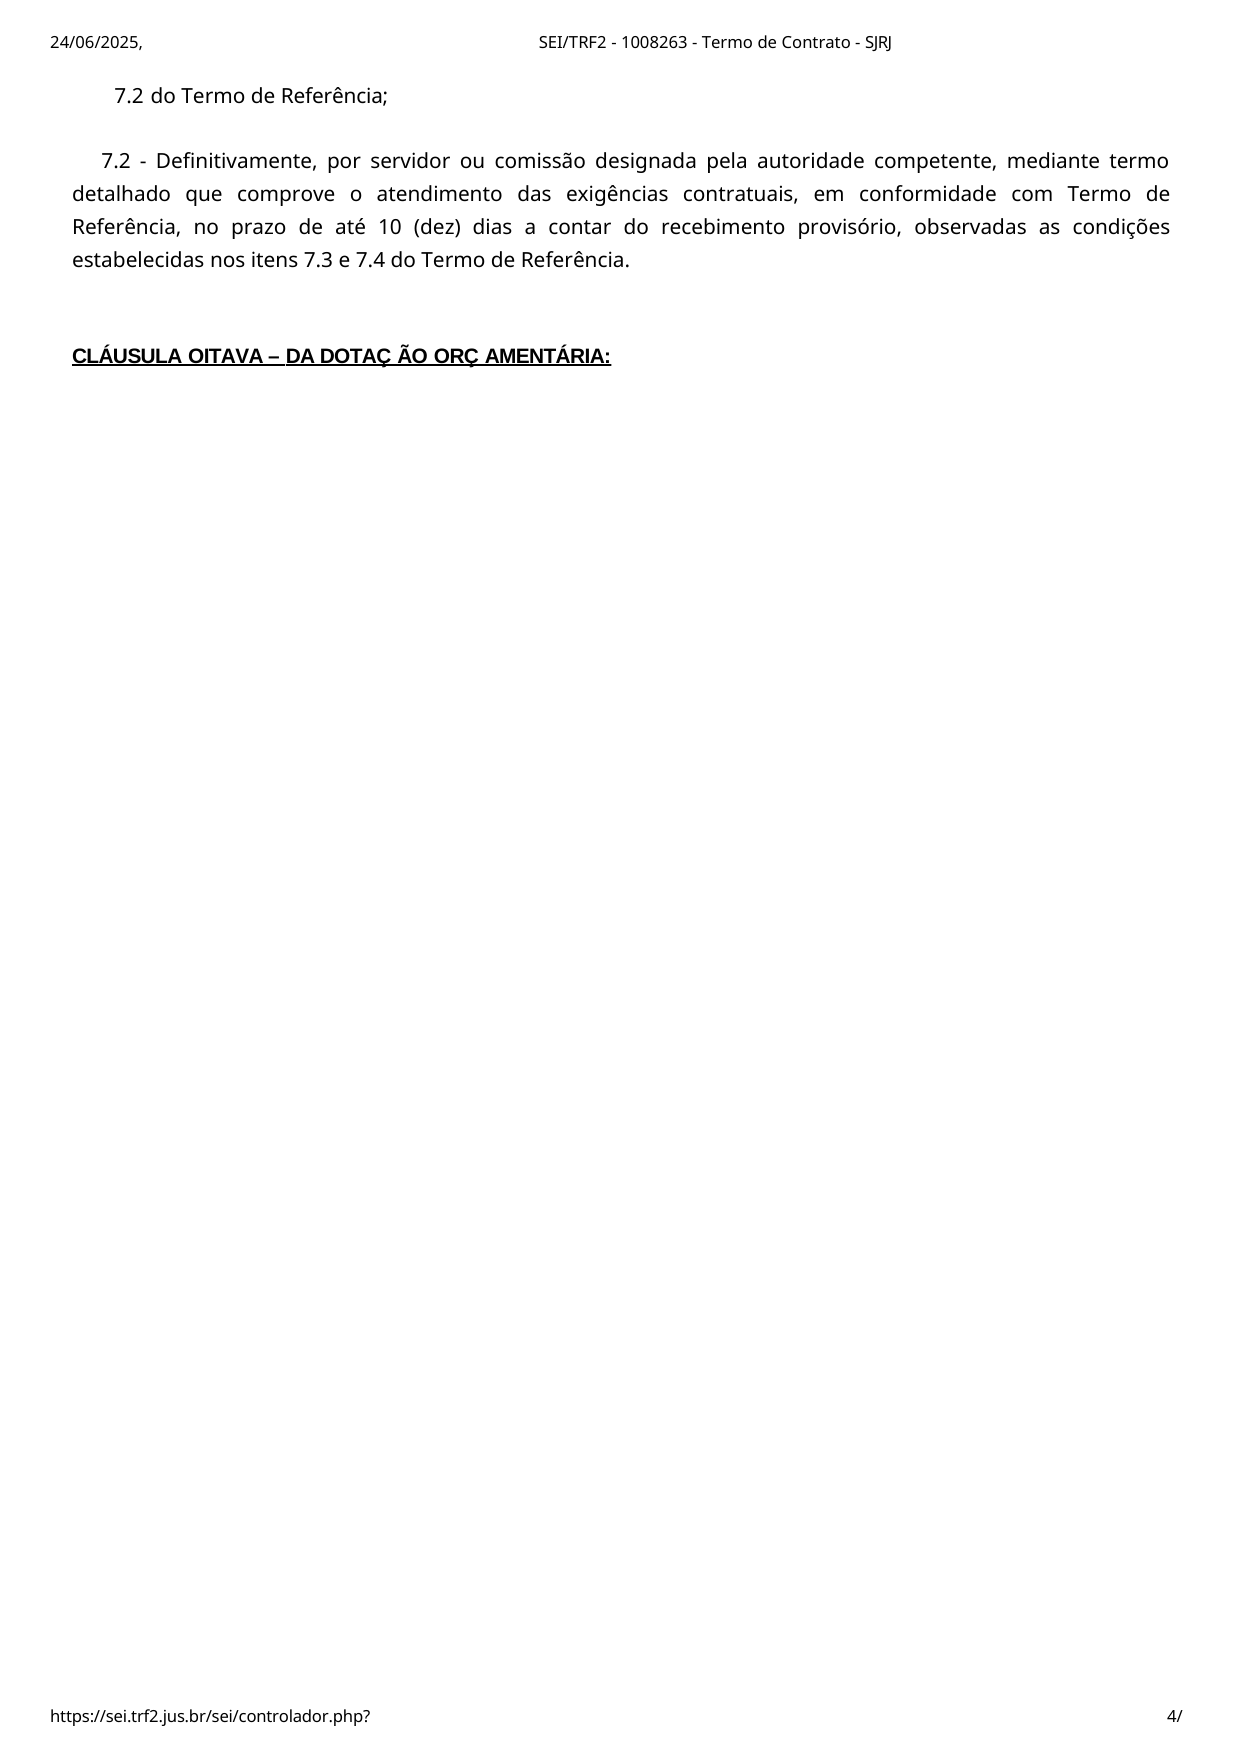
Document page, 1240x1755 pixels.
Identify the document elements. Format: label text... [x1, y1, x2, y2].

subtitle CLÁUSULA OITAVA – DA DOTAÇ ÃO ORÇ AMENTÁRIA: [72, 343, 1195, 367]
list do Termo de Referência; [114, 82, 1195, 110]
text 7.2 - Definitivamente, por servidor ou comissão designada pela autoridade competente, mediante termo detalhado que comprove o atendimento das exigências contratuais, em conformidade com Termo de Referência, no prazo de até 10 (dez) dias a contar do recebimento provisório, observadas as condições estabelecidas nos itens 7.3 e 7.4 do Termo de Referência. [72, 147, 1171, 274]
